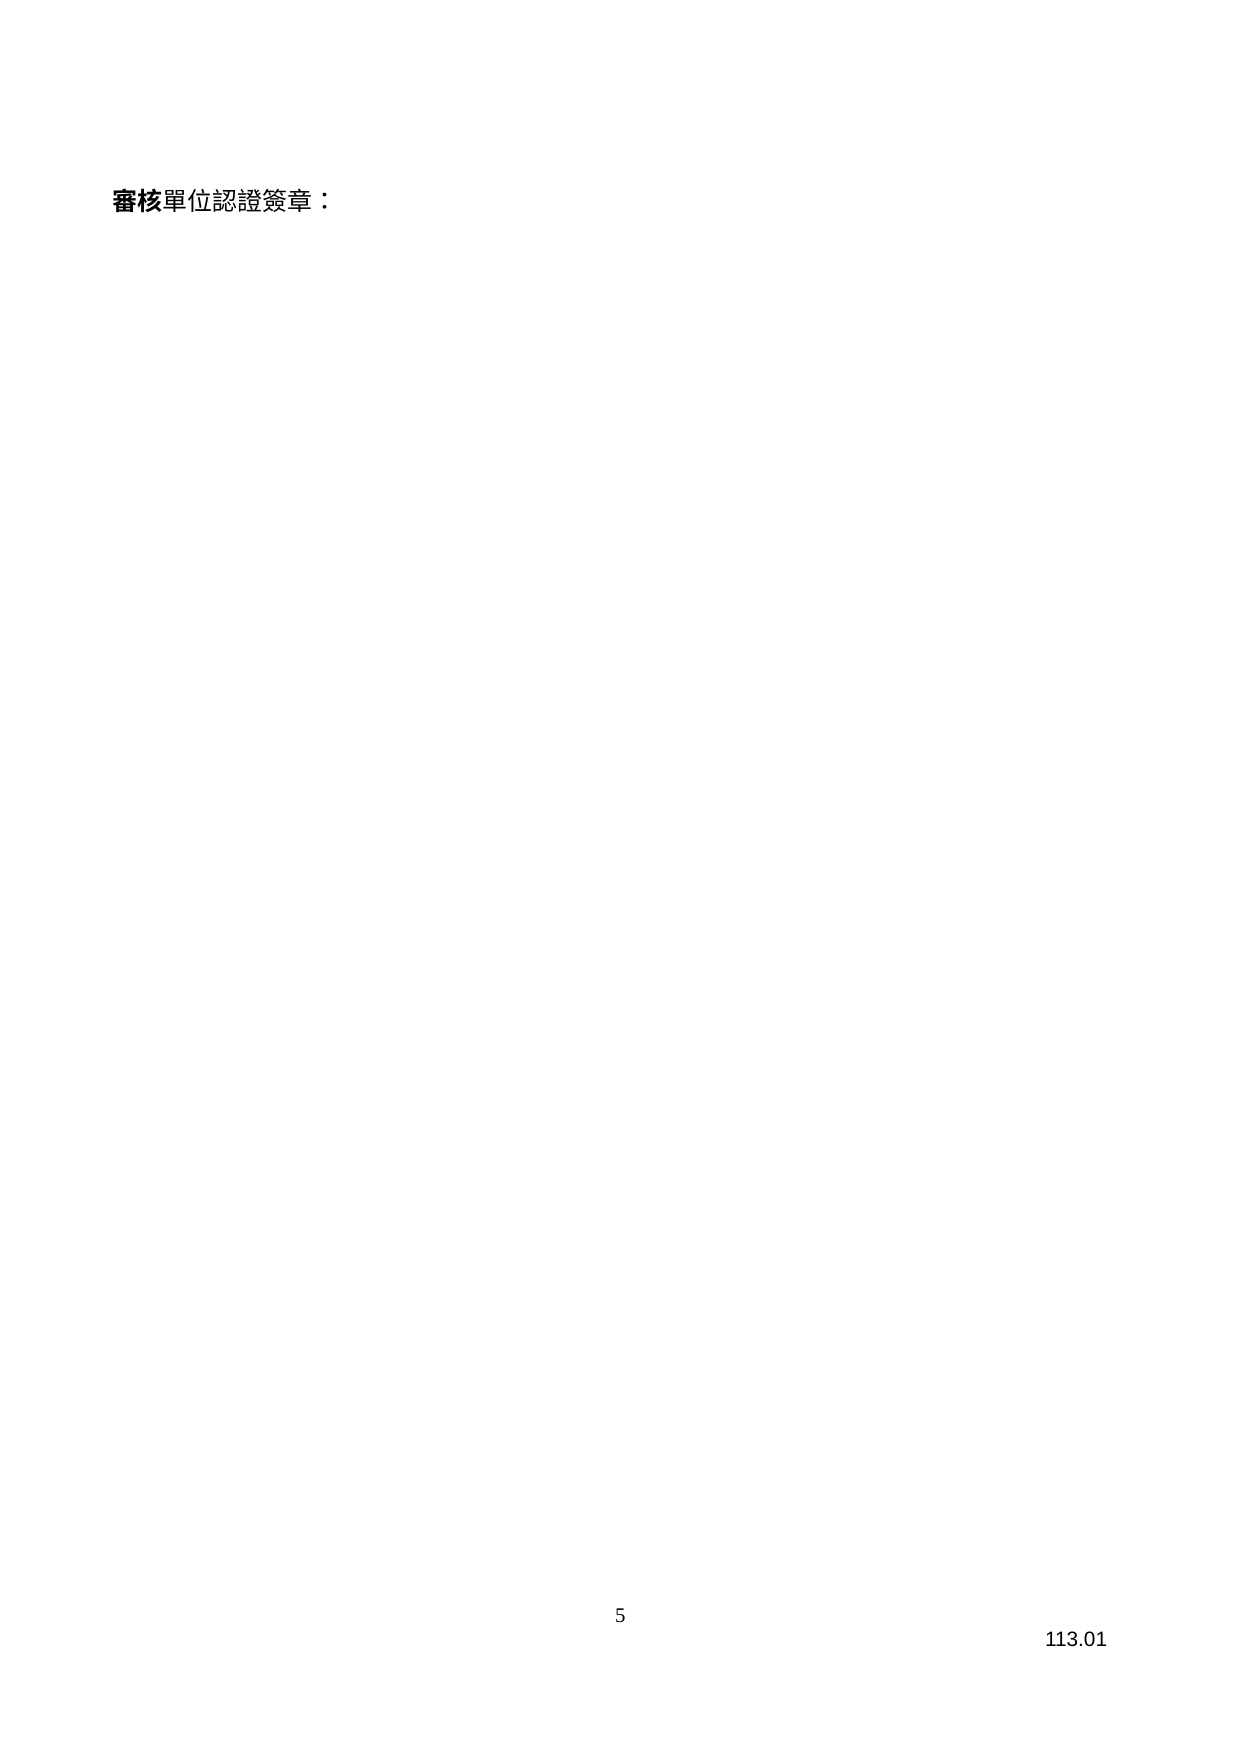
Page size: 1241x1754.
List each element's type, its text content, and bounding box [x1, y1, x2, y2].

text 審核單位認證簽章： [112, 158, 1128, 221]
